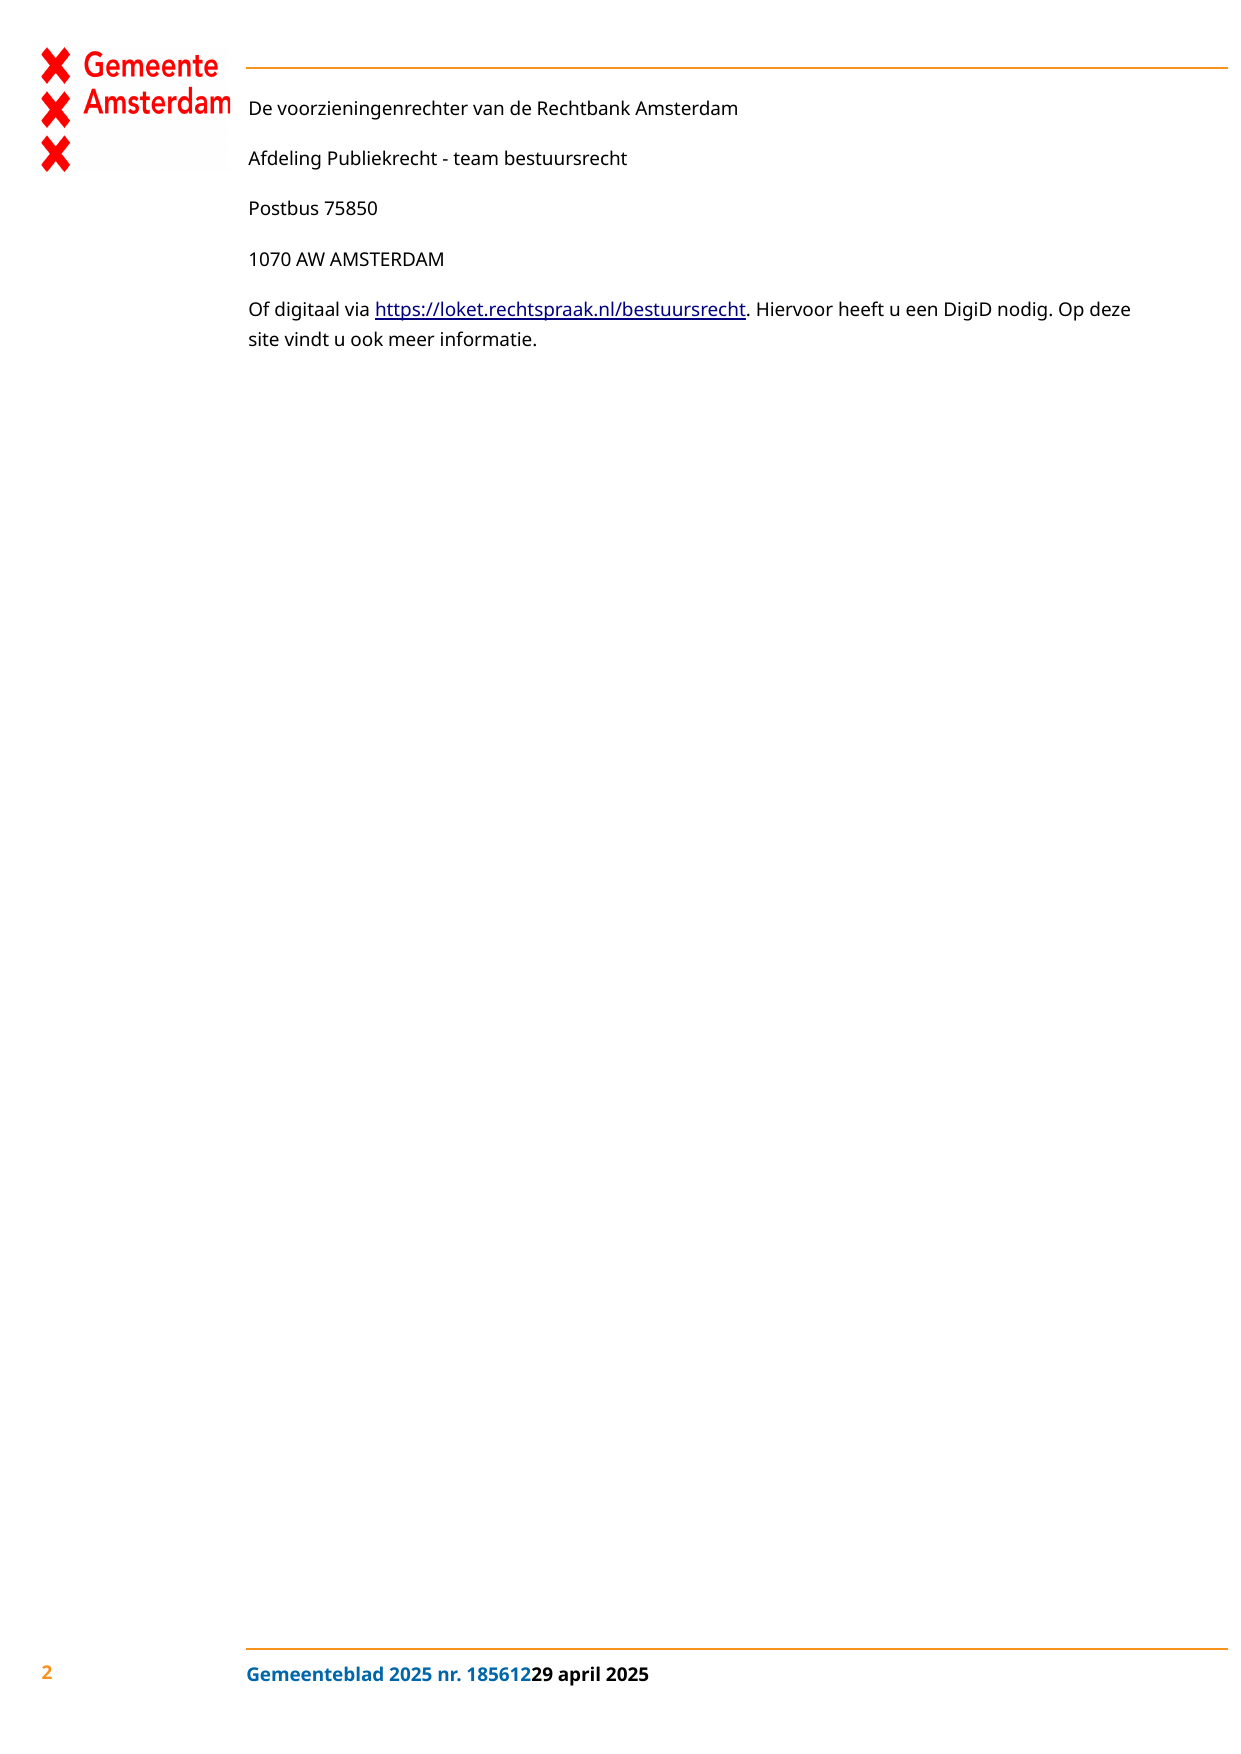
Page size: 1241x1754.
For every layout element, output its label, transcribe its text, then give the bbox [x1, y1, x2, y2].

text Of digitaal via https://loket.rechtspraak.nl/bestuursrecht. Hiervoor heeft u een DigiD nodig. Op deze site vindt u ook meer informatie. [248, 296, 1152, 352]
text Postbus 75850 [248, 196, 1152, 221]
picture [41, 47, 231, 172]
text De voorzieningenrechter van de Rechtbank Amsterdam [248, 95, 1152, 121]
text Afdeling Publiekrecht - team bestuursrecht [248, 145, 1152, 171]
text 1070 AW AMSTERDAM [248, 246, 1152, 272]
